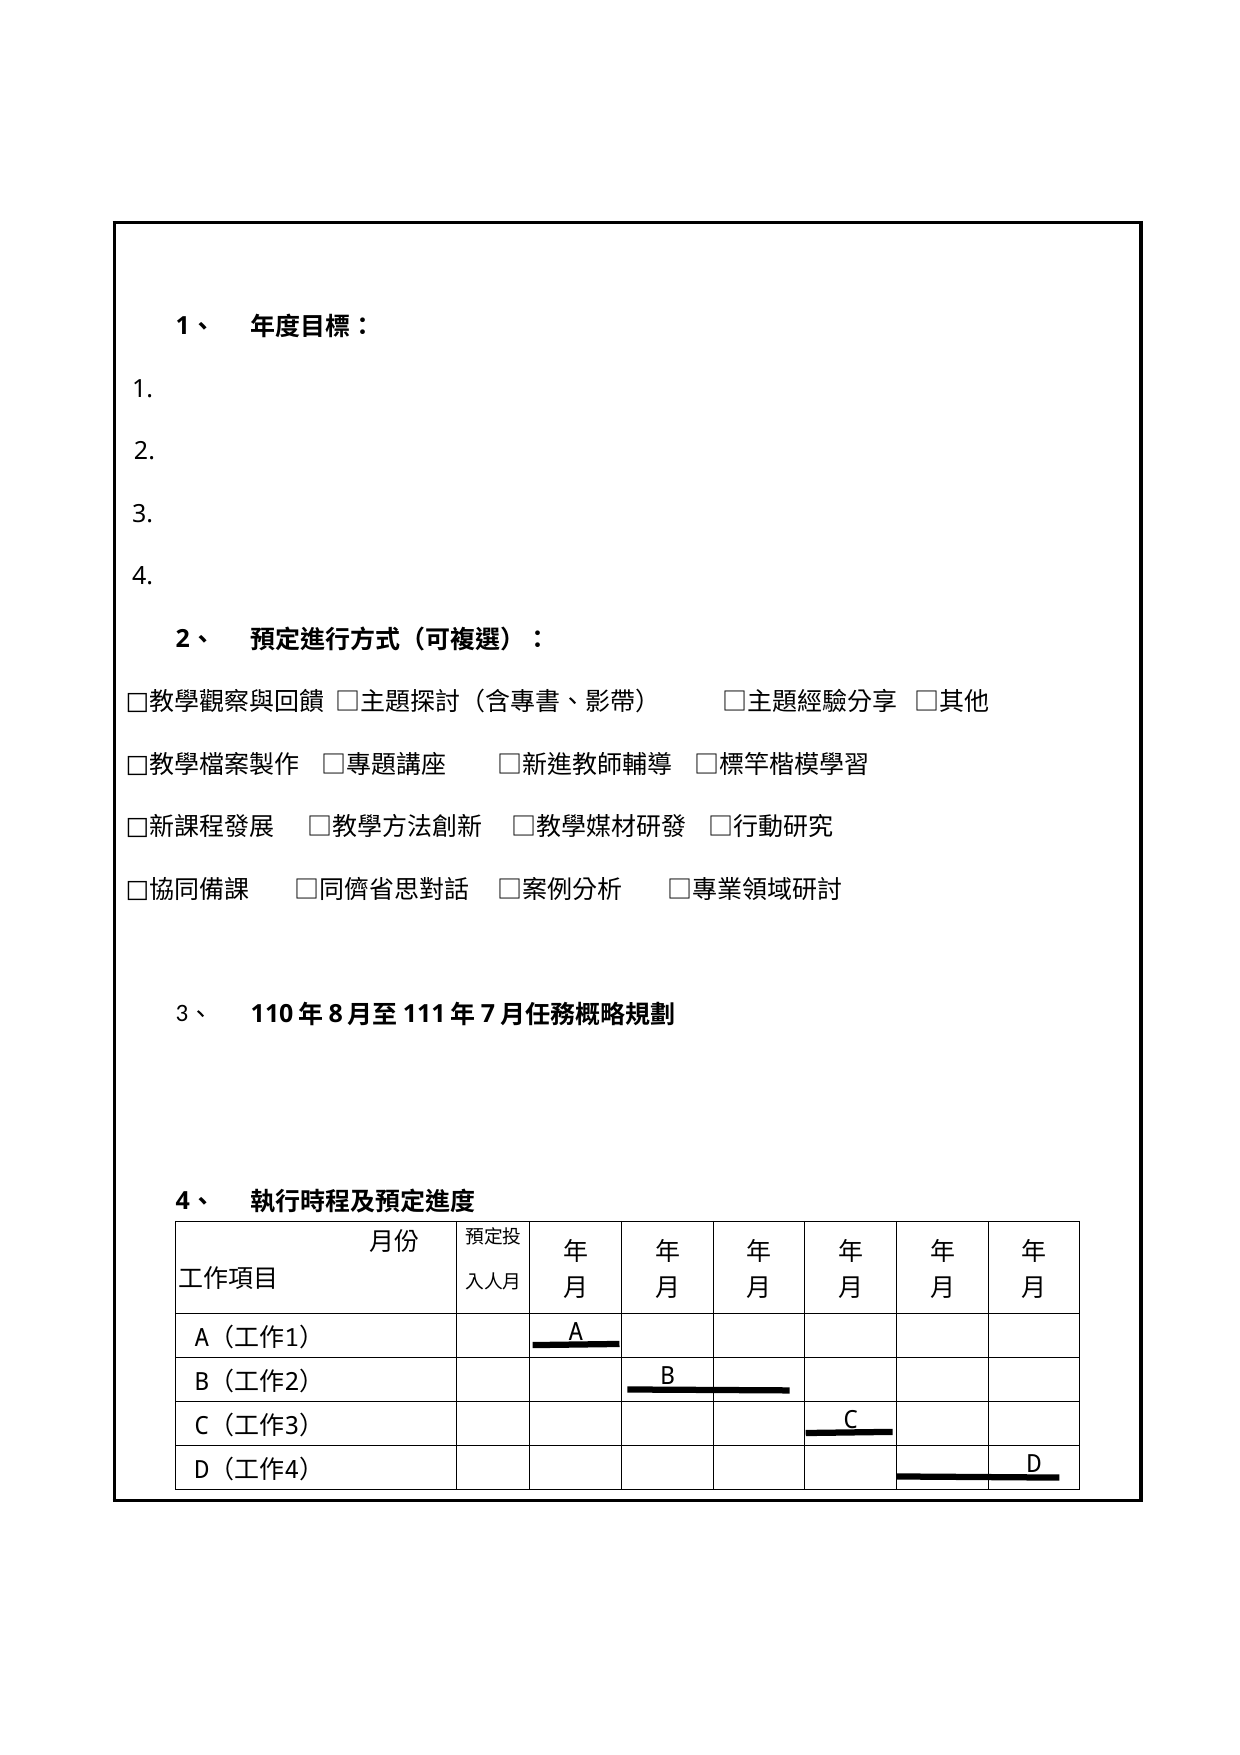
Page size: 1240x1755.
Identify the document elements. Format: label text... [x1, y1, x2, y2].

table_cell [714, 1402, 804, 1445]
table_header 年 月 [622, 1222, 713, 1312]
table_cell [897, 1402, 988, 1445]
table_cell [457, 1358, 529, 1401]
table_cell C（工作3） [176, 1402, 456, 1445]
table_cell [714, 1358, 804, 1401]
table_header 年 月 [989, 1222, 1079, 1312]
table_header 年度目標： 1. 2. 3. 4. 預定進行方式（可複選）： □教學觀察與回饋 □主題探討（含專書、影帶） □主題經驗分享 □其他 □教學檔案製作 □專題講座 □新進教師輔導 □標竿楷模學習 □新課程發展 □教學方法創新 □教學媒材研發 □行動研究 □協同備課 □同儕省思對話 □案例分析 □專業領域研討 110年8月至111年7月任務概略規劃 執行時程及預定進度 預期效益： □美感校本課程地圖之建構 □高中基本設計的擴散研修 □行政單位的支持凝聚 □其他 (請敘明) [116, 224, 1139, 1499]
table_cell [989, 1314, 1079, 1357]
table_cell [622, 1314, 713, 1357]
table_cell A [530, 1314, 621, 1357]
table_cell [714, 1314, 804, 1357]
table_cell [622, 1402, 713, 1445]
table_cell [897, 1446, 988, 1473]
table_cell [457, 1446, 529, 1489]
table_cell [622, 1446, 713, 1489]
table_cell [989, 1358, 1079, 1401]
table_cell [530, 1402, 621, 1445]
table_cell [457, 1314, 529, 1357]
table_header 年 月 [530, 1222, 621, 1312]
table_cell D（工作4） [176, 1446, 456, 1489]
table_cell [897, 1314, 988, 1357]
table_header 年 月 [805, 1222, 896, 1312]
table_cell [714, 1446, 804, 1489]
table_cell [805, 1446, 896, 1489]
table_cell [530, 1358, 621, 1401]
table_cell [805, 1358, 896, 1401]
table_cell [457, 1402, 529, 1445]
table_cell B（工作2） [176, 1358, 456, 1401]
table_header 月份 工作項目 [176, 1222, 456, 1312]
table_cell [897, 1480, 988, 1489]
table_cell C [805, 1402, 896, 1445]
table_cell [897, 1358, 988, 1401]
table_cell [805, 1314, 896, 1357]
table_cell B [622, 1358, 713, 1401]
table_cell D [989, 1446, 1079, 1489]
table_cell A（工作1） [176, 1314, 456, 1357]
table_cell [530, 1446, 621, 1489]
table_header 年 月 [897, 1222, 988, 1312]
table_header 年 月 [714, 1222, 804, 1312]
table_cell [989, 1402, 1079, 1445]
table_header 預定投入人月 [457, 1222, 529, 1312]
